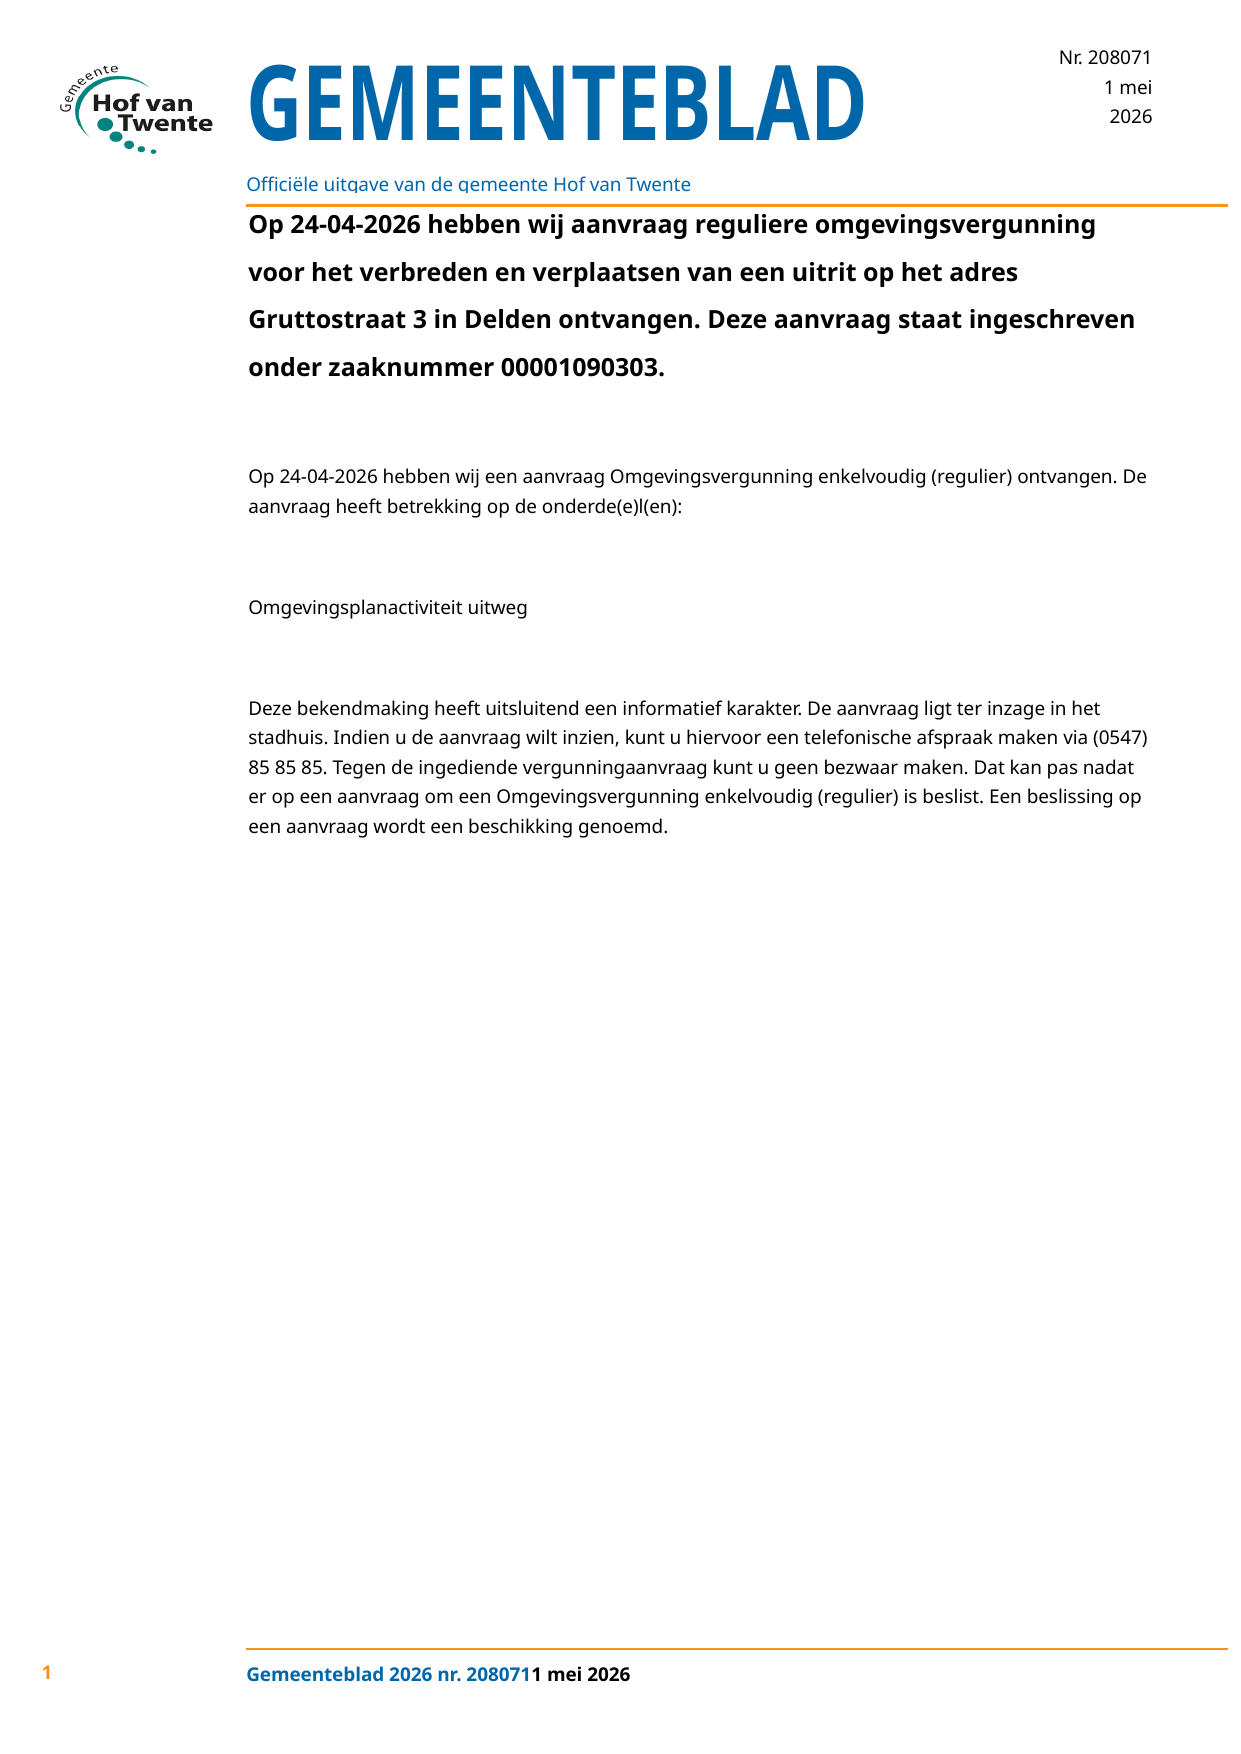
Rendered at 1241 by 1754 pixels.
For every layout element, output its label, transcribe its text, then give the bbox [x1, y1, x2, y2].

text Deze bekendmaking heeft uitsluitend een informatief karakter. De aanvraag ligt ter inzage in het stadhuis. Indien u de aanvraag wilt inzien, kunt u hiervoor een telefonische afspraak maken via (0547) 85 85 85. Tegen de ingediende vergunningaanvraag kunt u geen bezwaar maken. Dat kan pas nadat er op een aanvraag om een Omgevingsvergunning enkelvoudig (regulier) is beslist. Een beslissing op een aanvraag wordt een beschikking genoemd. [248, 695, 1152, 839]
text Op 24-04-2026 hebben wij een aanvraag Omgevingsvergunning enkelvoudig (regulier) ontvangen. De aanvraag heeft betrekking op de onderde(e)l(en): [248, 463, 1152, 519]
text Op 24-04-2026 hebben wij aanvraag reguliere omgevingsvergunning voor het verbreden en verplaatsen van een uitrit op het adres Gruttostraat 3 in Delden ontvangen. Deze aanvraag staat ingeschreven onder zaaknummer 00001090303. [248, 207, 1152, 384]
text Omgevingsplanactiviteit uitweg [248, 594, 1152, 620]
picture [41, 47, 231, 172]
